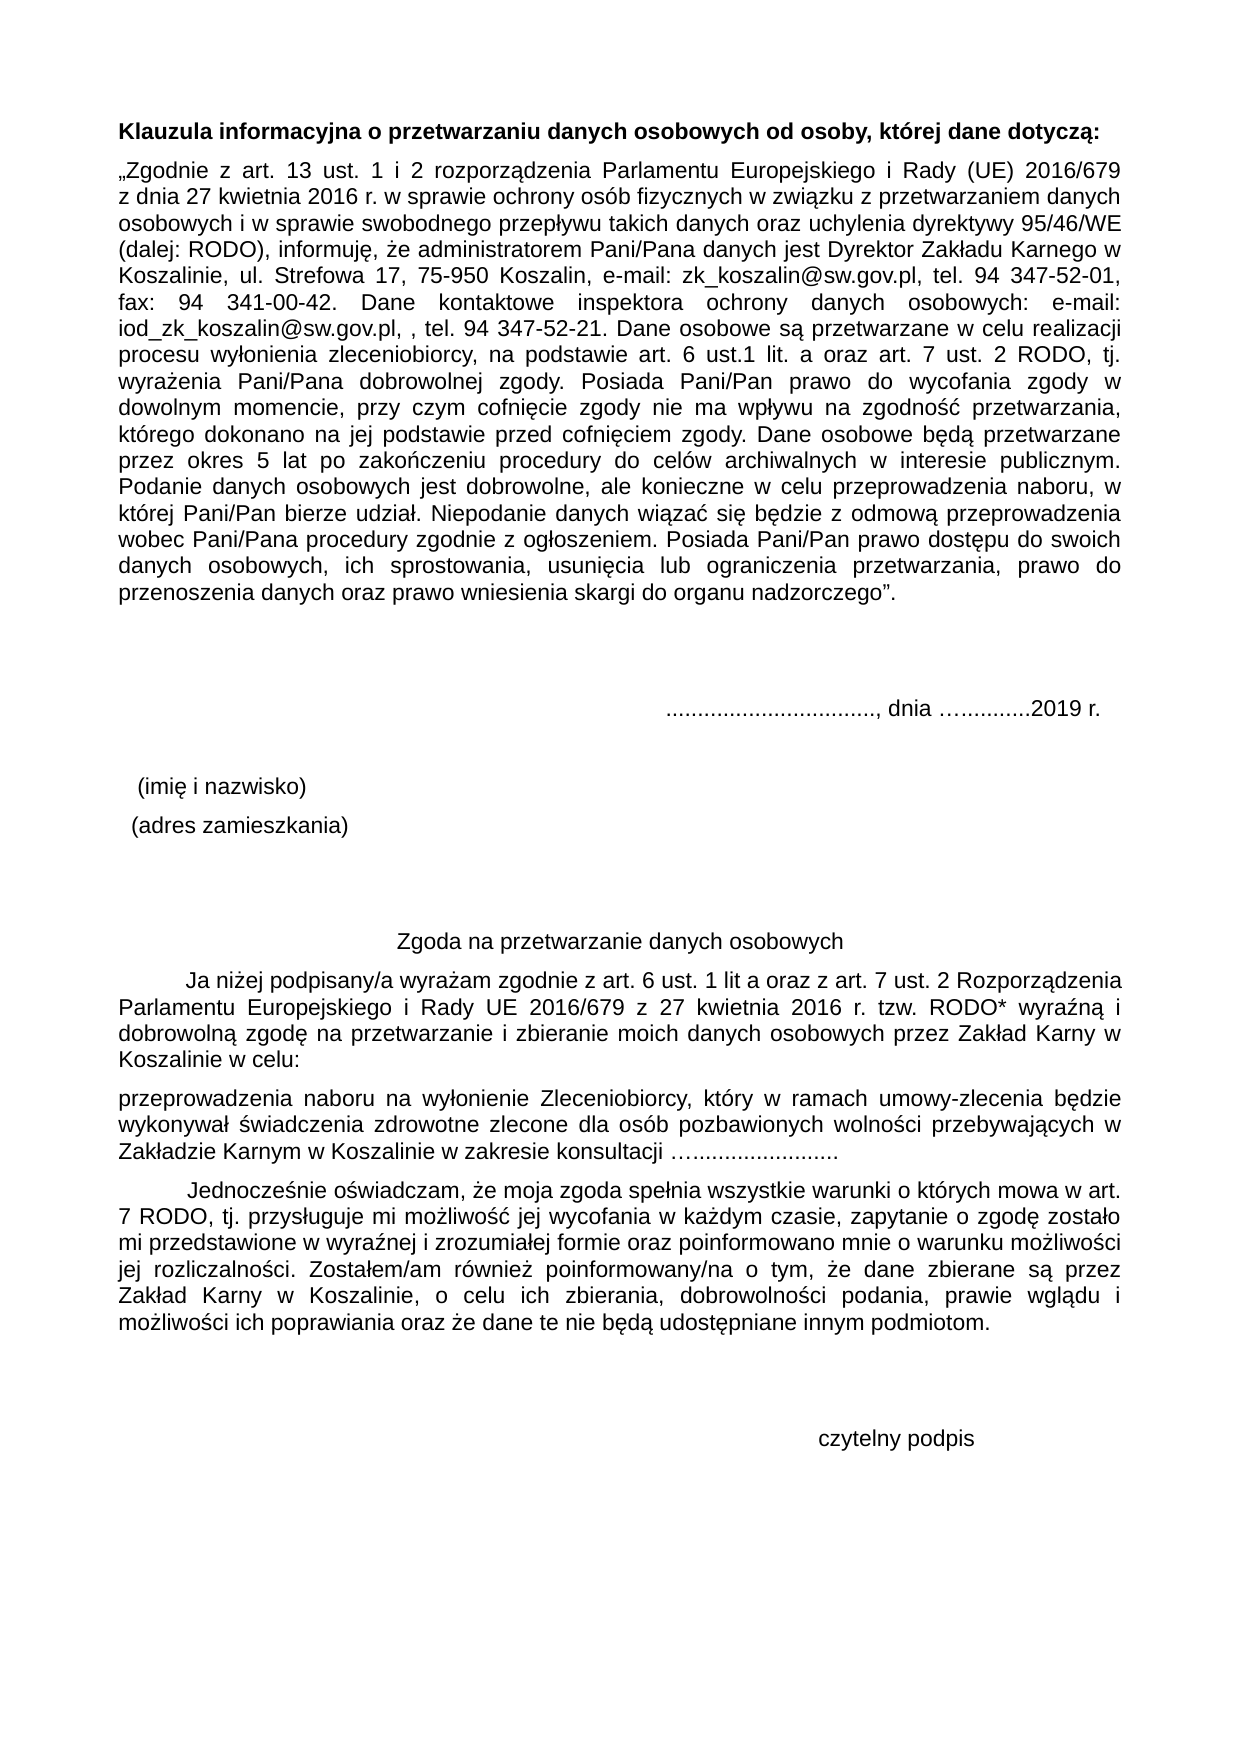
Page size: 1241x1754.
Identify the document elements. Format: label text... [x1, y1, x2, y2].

text Zgoda na przetwarzanie danych osobowych [118, 928, 1122, 955]
text ................................., dnia …...........2019 r. [118, 695, 1122, 722]
text (adres zamieszkania) [118, 812, 1122, 838]
text Klauzula informacyjna o przetwarzaniu danych osobowych od osoby, której dane dotyczą: [118, 118, 1122, 144]
text czytelny podpis [118, 1425, 1122, 1451]
text przeprowadzenia naboru na wyłonienie Zleceniobiorcy, który w ramach umowy-zlecenia będzie wykonywał świadczenia zdrowotne zlecone dla osób pozbawionych wolności przebywających w Zakładzie Karnym w Koszalinie w zakresie konsultacji …....................... [118, 1085, 1122, 1164]
text „Zgodnie z art. 13 ust. 1 i 2 rozporządzenia Parlamentu Europejskiego i Rady (UE) 2016/679 z dnia 27 kwietnia 2016 r. w sprawie ochrony osób fizycznych w związku z przetwarzaniem danych osobowych i w sprawie swobodnego przepływu takich danych oraz uchylenia dyrektywy 95/46/WE (dalej: RODO), informuję, że administratorem Pani/Pana danych jest Dyrektor Zakładu Karnego w Koszalinie, ul. Strefowa 17, 75-950 Koszalin, e-mail: zk_koszalin@sw.gov.pl, tel. 94 347-52-01, fax: 94 341-00-42. Dane kontaktowe inspektora ochrony danych osobowych: e-mail: iod_zk_koszalin@sw.gov.pl, , tel. 94 347-52-21. Dane osobowe są przetwarzane w celu realizacji procesu wyłonienia zleceniobiorcy, na podstawie art. 6 ust.1 lit. a oraz art. 7 ust. 2 RODO, tj. wyrażenia Pani/Pana dobrowolnej zgody. Posiada Pani/Pan prawo do wycofania zgody w dowolnym momencie, przy czym cofnięcie zgody nie ma wpływu na zgodność przetwarzania, którego dokonano na jej podstawie przed cofnięciem zgody. Dane osobowe będą przetwarzane przez okres 5 lat po zakończeniu procedury do celów archiwalnych w interesie publicznym. Podanie danych osobowych jest dobrowolne, ale konieczne w celu przeprowadzenia naboru, w której Pani/Pan bierze udział. Niepodanie danych wiązać się będzie z odmową przeprowadzenia wobec Pani/Pana procedury zgodnie z ogłoszeniem. Posiada Pani/Pan prawo dostępu do swoich danych osobowych, ich sprostowania, usunięcia lub ograniczenia przetwarzania, prawo do przenoszenia danych oraz prawo wniesienia skargi do organu nadzorczego”. [118, 157, 1122, 605]
text Jednocześnie oświadczam, że moja zgoda spełnia wszystkie warunki o których mowa w art. 7 RODO, tj. przysługuje mi możliwość jej wycofania w każdym czasie, zapytanie o zgodę zostało mi przedstawione w wyraźnej i zrozumiałej formie oraz poinformowano mnie o warunku możliwości jej rozliczalności. Zostałem/am również poinformowany/na o tym, że dane zbierane są przez Zakład Karny w Koszalinie, o celu ich zbierania, dobrowolności podania, prawie wglądu i możliwości ich poprawiania oraz że dane te nie będą udostępniane innym podmiotom. [118, 1177, 1122, 1335]
text (imię i nazwisko) [118, 773, 1122, 799]
text Ja niżej podpisany/a wyrażam zgodnie z art. 6 ust. 1 lit a oraz z art. 7 ust. 2 Rozporządzenia Parlamentu Europejskiego i Rady UE 2016/679 z 27 kwietnia 2016 r. tzw. RODO* wyraźną i dobrowolną zgodę na przetwarzanie i zbieranie moich danych osobowych przez Zakład Karny w Koszalinie w celu: [118, 967, 1122, 1073]
